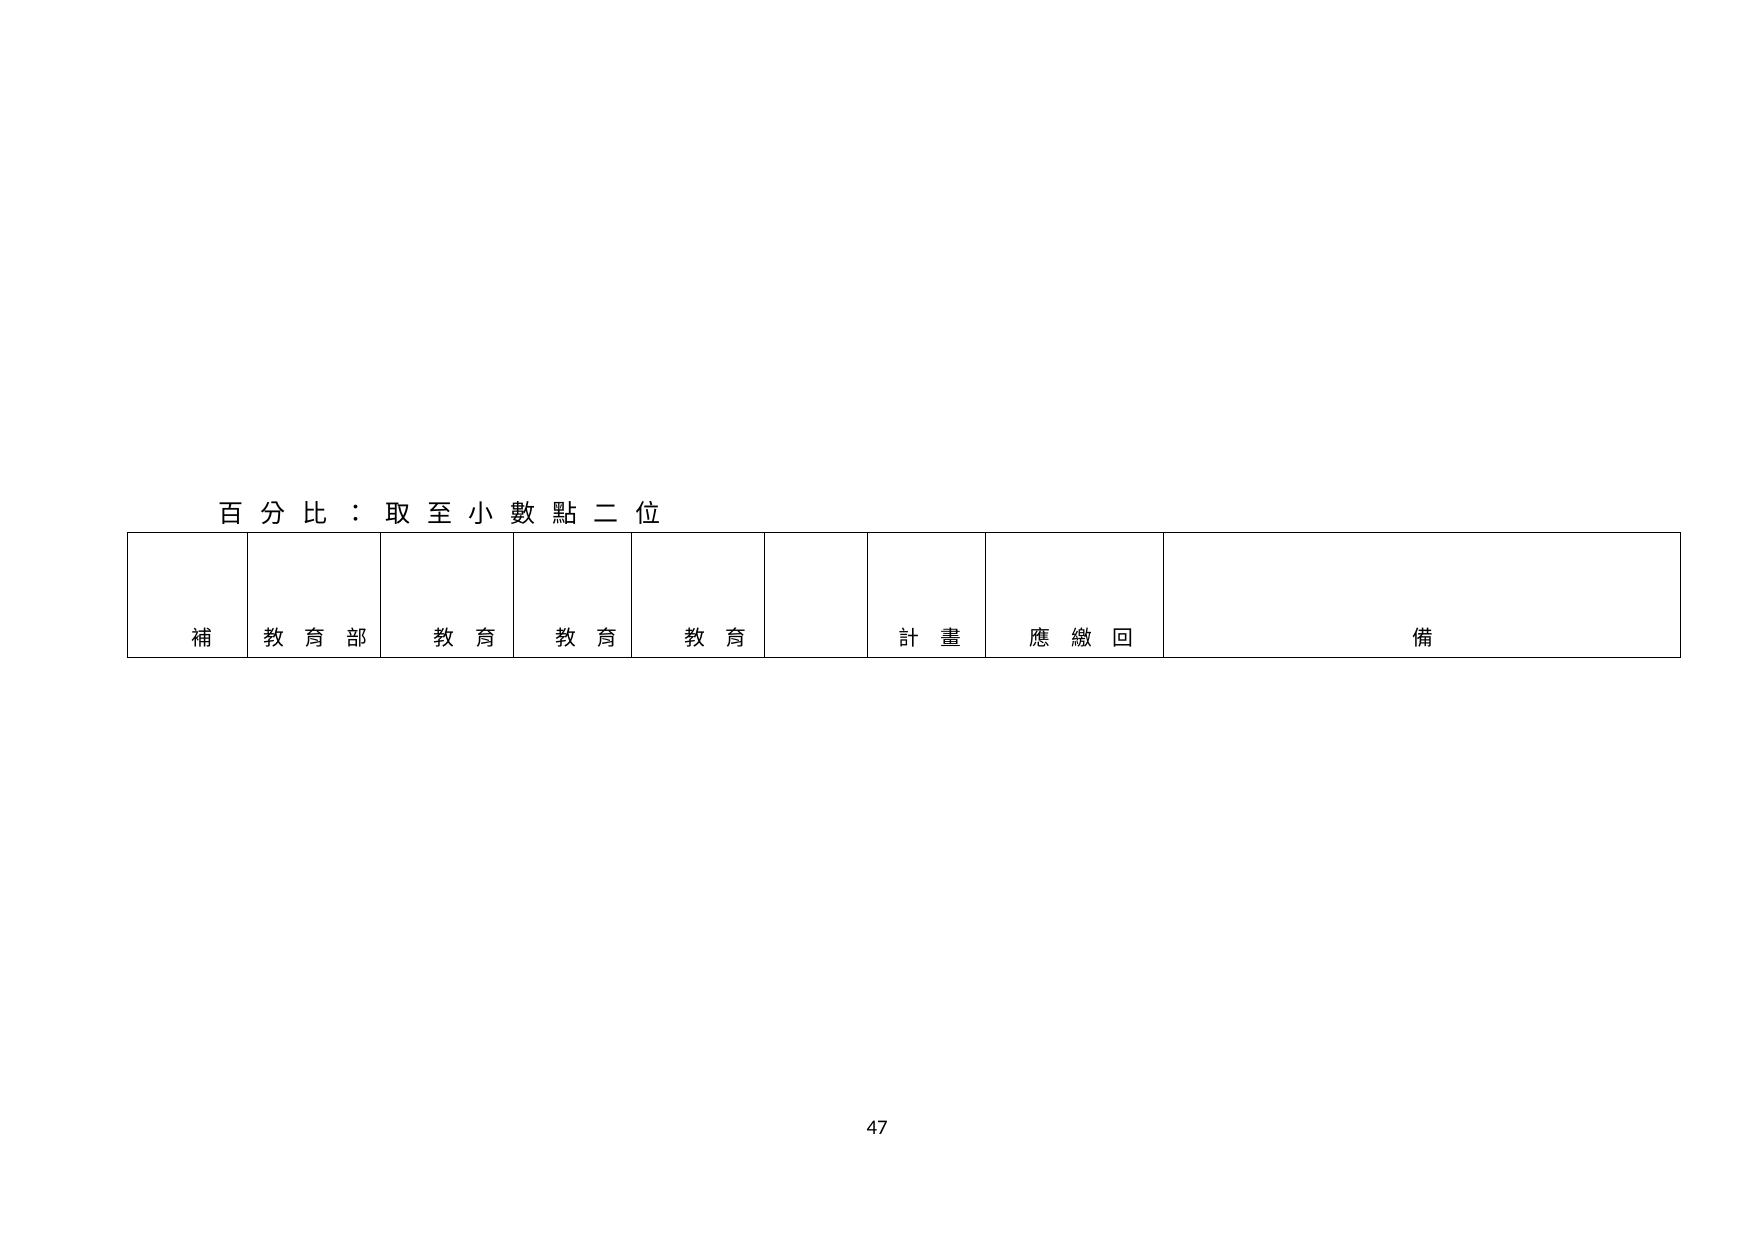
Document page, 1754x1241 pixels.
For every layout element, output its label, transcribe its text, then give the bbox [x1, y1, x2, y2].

text 百分比：取至小數點二位 [127, 470, 1627, 532]
table_header 教育 [632, 533, 764, 657]
table_header 補 [128, 533, 247, 657]
table_header 教育 [514, 533, 631, 657]
table_header 教育 [381, 533, 513, 657]
table_header 備 [1164, 533, 1680, 657]
table_header [765, 533, 867, 657]
table_header 教育部 [248, 533, 380, 657]
table_header 計畫 [868, 533, 985, 657]
table_header 應繳回 [986, 533, 1163, 657]
